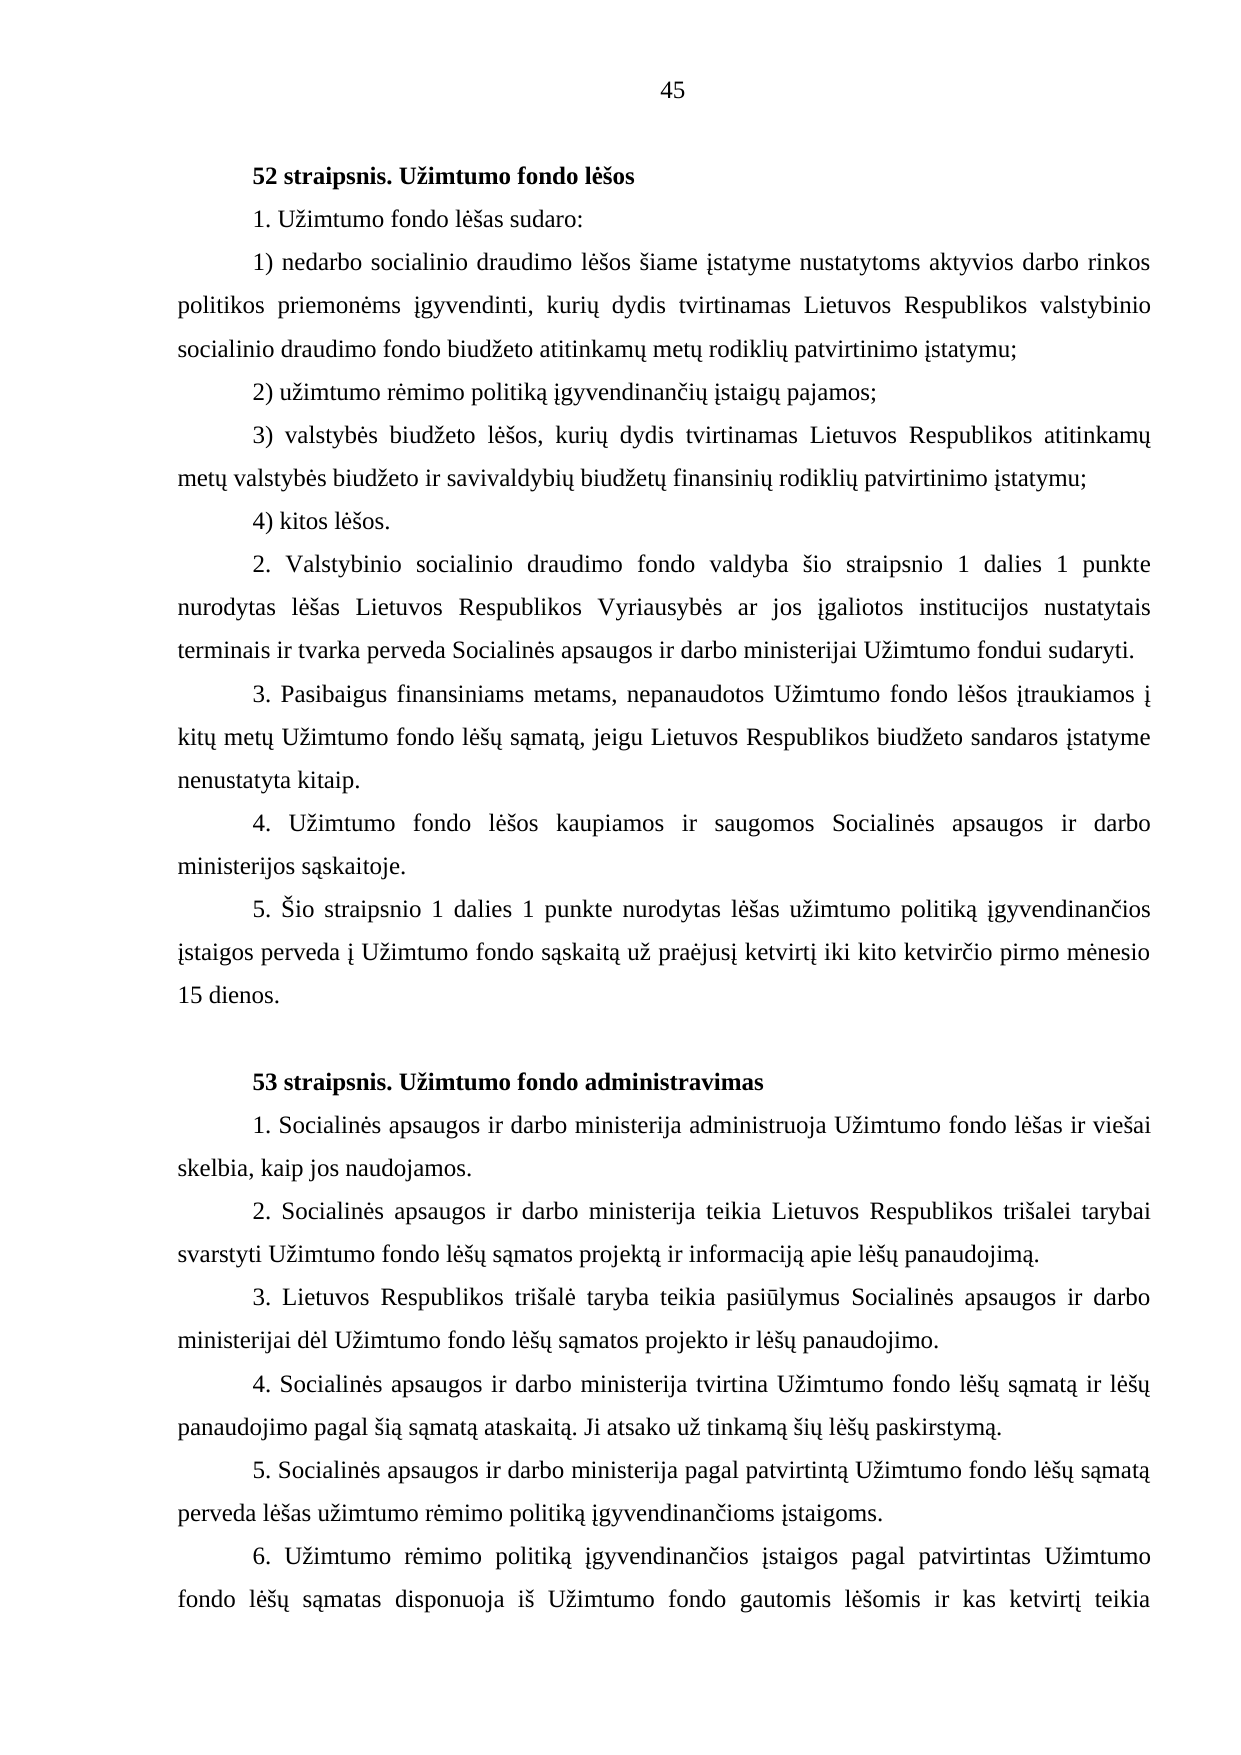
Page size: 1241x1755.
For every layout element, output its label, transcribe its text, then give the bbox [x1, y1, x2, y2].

text 3. Lietuvos Respublikos trišalė taryba teikia pasiūlymus Socialinės apsaugos ir darbo ministerijai dėl Užimtumo fondo lėšų sąmatos projekto ir lėšų panaudojimo. [177, 1282, 1152, 1354]
text 3. Pasibaigus finansiniams metams, nepanaudotos Užimtumo fondo lėšos įtraukiamos į kitų metų Užimtumo fondo lėšų sąmatą, jeigu Lietuvos Respublikos biudžeto sandaros įstatyme nenustatyta kitaip. [177, 679, 1152, 794]
text 2) užimtumo rėmimo politiką įgyvendinančių įstaigų pajamos; [177, 377, 1152, 406]
text 2. Valstybinio socialinio draudimo fondo valdyba šio straipsnio 1 dalies 1 punkte nurodytas lėšas Lietuvos Respublikos Vyriausybės ar jos įgaliotos institucijos nustatytais terminais ir tvarka perveda Socialinės apsaugos ir darbo ministerijai Užimtumo fondui sudaryti. [177, 549, 1152, 664]
text 53 straipsnis. Užimtumo fondo administravimas [177, 1067, 1152, 1096]
text 1) nedarbo socialinio draudimo lėšos šiame įstatyme nustatytoms aktyvios darbo rinkos politikos priemonėms įgyvendinti, kurių dydis tvirtinamas Lietuvos Respublikos valstybinio socialinio draudimo fondo biudžeto atitinkamų metų rodiklių patvirtinimo įstatymu; [177, 247, 1152, 362]
text 5. Socialinės apsaugos ir darbo ministerija pagal patvirtintą Užimtumo fondo lėšų sąmatą perveda lėšas užimtumo rėmimo politiką įgyvendinančioms įstaigoms. [177, 1455, 1152, 1527]
text 5. Šio straipsnio 1 dalies 1 punkte nurodytas lėšas užimtumo politiką įgyvendinančios įstaigos perveda į Užimtumo fondo sąskaitą už praėjusį ketvirtį iki kito ketvirčio pirmo mėnesio 15 dienos. [177, 894, 1152, 1009]
text 1. Užimtumo fondo lėšas sudaro: [177, 204, 1152, 233]
text 4) kitos lėšos. [177, 506, 1152, 535]
text 52 straipsnis. Užimtumo fondo lėšos [177, 161, 1152, 190]
text 6. Užimtumo rėmimo politiką įgyvendinančios įstaigos pagal patvirtintas Užimtumo fondo lėšų sąmatas disponuoja iš Užimtumo fondo gautomis lėšomis ir kas ketvirtį teikia [177, 1541, 1152, 1613]
text 4. Užimtumo fondo lėšos kaupiamos ir saugomos Socialinės apsaugos ir darbo ministerijos sąskaitoje. [177, 808, 1152, 880]
text 1. Socialinės apsaugos ir darbo ministerija administruoja Užimtumo fondo lėšas ir viešai skelbia, kaip jos naudojamos. [177, 1110, 1152, 1182]
text 4. Socialinės apsaugos ir darbo ministerija tvirtina Užimtumo fondo lėšų sąmatą ir lėšų panaudojimo pagal šią sąmatą ataskaitą. Ji atsako už tinkamą šių lėšų paskirstymą. [177, 1369, 1152, 1441]
text 2. Socialinės apsaugos ir darbo ministerija teikia Lietuvos Respublikos trišalei tarybai svarstyti Užimtumo fondo lėšų sąmatos projektą ir informaciją apie lėšų panaudojimą. [177, 1196, 1152, 1268]
text 3) valstybės biudžeto lėšos, kurių dydis tvirtinamas Lietuvos Respublikos atitinkamų metų valstybės biudžeto ir savivaldybių biudžetų finansinių rodiklių patvirtinimo įstatymu; [177, 420, 1152, 492]
